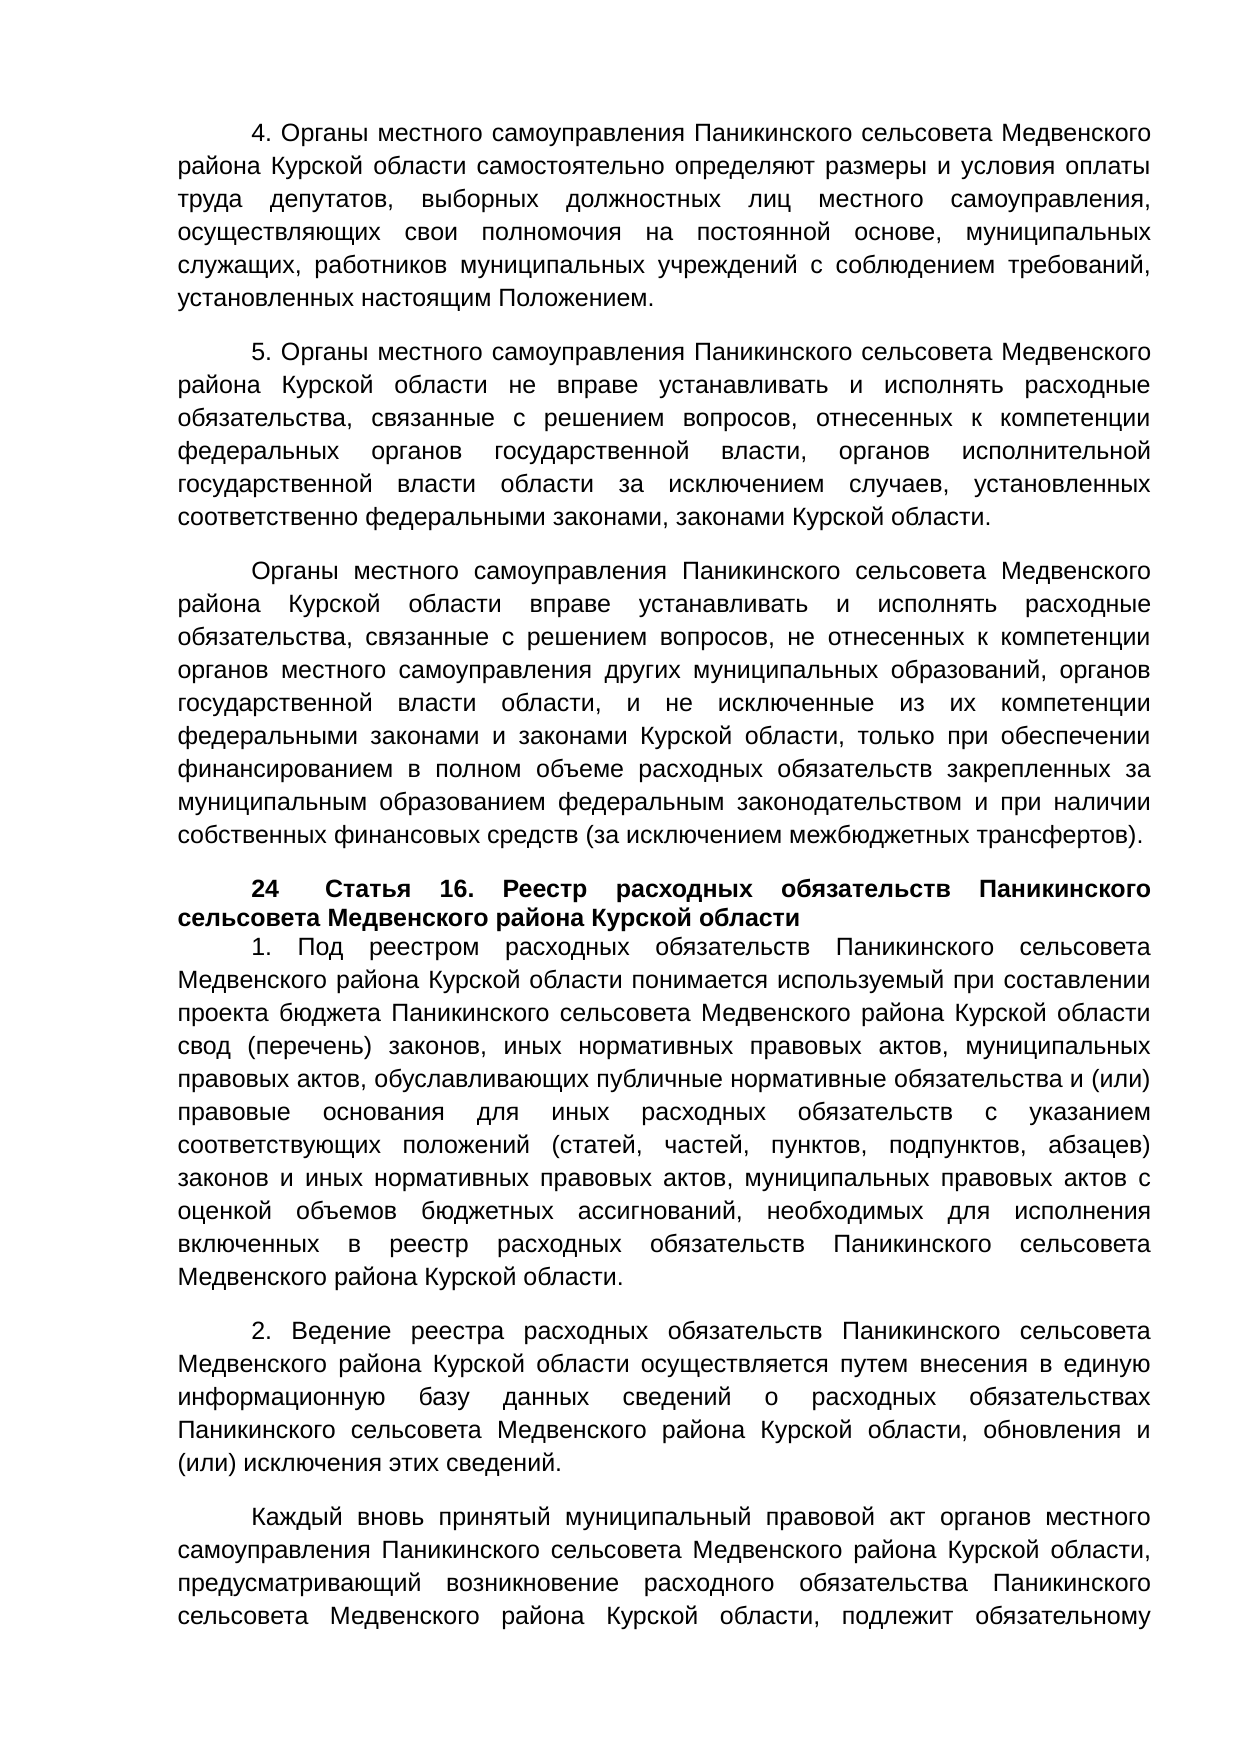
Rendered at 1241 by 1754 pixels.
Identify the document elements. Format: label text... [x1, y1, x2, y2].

subtitle Статья 16. Реестр расходных обязательств Паникинского сельсовета Медвенского района Курской области [177, 874, 1152, 932]
text 5. Органы местного самоуправления Паникинского сельсовета Медвенского района Курской области не вправе устанавливать и исполнять расходные обязательства, связанные с решением вопросов, отнесенных к компетенции федеральных органов государственной власти, органов исполнительной государственной власти области за исключением случаев, установленных соответственно федеральными законами, законами Курской области. [177, 337, 1152, 531]
text 2. Ведение реестра расходных обязательств Паникинского сельсовета Медвенского района Курской области осуществляется путем внесения в единую информационную базу данных сведений о расходных обязательствах Паникинского сельсовета Медвенского района Курской области, обновления и (или) исключения этих сведений. [177, 1316, 1152, 1476]
text Органы местного самоуправления Паникинского сельсовета Медвенского района Курской области вправе устанавливать и исполнять расходные обязательства, связанные с решением вопросов, не отнесенных к компетенции органов местного самоуправления других муниципальных образований, органов государственной власти области, и не исключенные из их компетенции федеральными законами и законами Курской области, только при обеспечении финансированием в полном объеме расходных обязательств закрепленных за муниципальным образованием федеральным законодательством и при наличии собственных финансовых средств (за исключением межбюджетных трансфертов). [177, 556, 1152, 849]
text Каждый вновь принятый муниципальный правовой акт органов местного самоуправления Паникинского сельсовета Медвенского района Курской области, предусматривающий возникновение расходного обязательства Паникинского сельсовета Медвенского района Курской области, подлежит обязательному [177, 1502, 1152, 1629]
text 1. Под реестром расходных обязательств Паникинского сельсовета Медвенского района Курской области понимается используемый при составлении проекта бюджета Паникинского сельсовета Медвенского района Курской области свод (перечень) законов, иных нормативных правовых актов, муниципальных правовых актов, обуславливающих публичные нормативные обязательства и (или) правовые основания для иных расходных обязательств с указанием соответствующих положений (статей, частей, пунктов, подпунктов, абзацев) законов и иных нормативных правовых актов, муниципальных правовых актов с оценкой объемов бюджетных ассигнований, необходимых для исполнения включенных в реестр расходных обязательств Паникинского сельсовета Медвенского района Курской области. [177, 932, 1152, 1291]
text 4. Органы местного самоуправления Паникинского сельсовета Медвенского района Курской области самостоятельно определяют размеры и условия оплаты труда депутатов, выборных должностных лиц местного самоуправления, осуществляющих свои полномочия на постоянной основе, муниципальных служащих, работников муниципальных учреждений с соблюдением требований, установленных настоящим Положением. [177, 118, 1152, 312]
